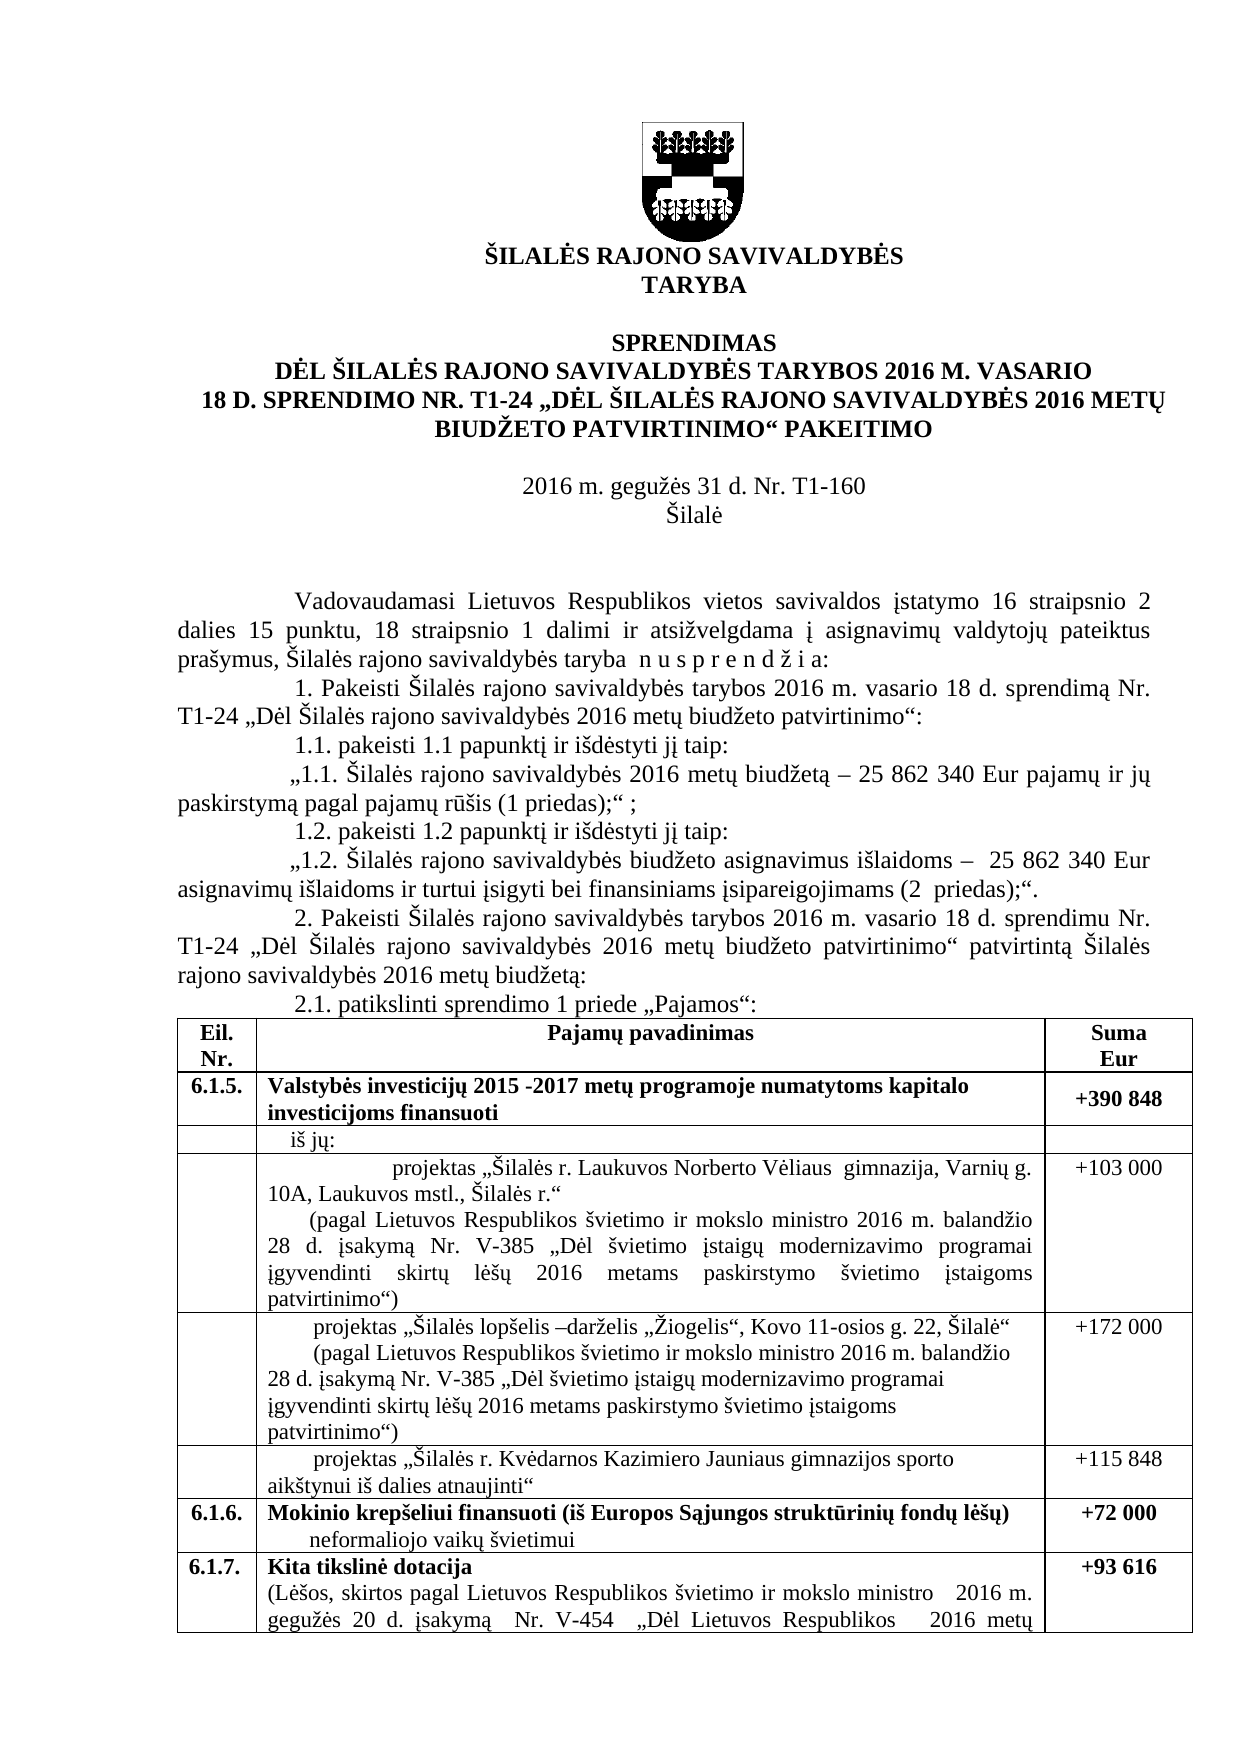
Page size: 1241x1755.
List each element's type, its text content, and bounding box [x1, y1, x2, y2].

table_cell [1046, 1126, 1192, 1152]
text DĖL ŠILALĖS RAJONO SAVIVALDYBĖS TARYBOS 2016 M. VASARIO [177, 356, 1190, 385]
text 2. Pakeisti Šilalės rajono savivaldybės tarybos 2016 m. vasario 18 d. sprendimu Nr. T1-24 „Dėl Šilalės rajono savivaldybės 2016 metų biudžeto patvirtinimo“ patvirtintą Šilalės rajono savivaldybės 2016 metų biudžetą: [177, 903, 1152, 989]
table_cell [178, 1313, 256, 1444]
text 2.1. patikslinti sprendimo 1 priede „Pajamos“: [177, 989, 1211, 1018]
table_cell Valstybės investicijų 2015 -2017 metų programoje numatytoms kapitalo investicijoms finansuoti [257, 1073, 1044, 1125]
text Šilalė [177, 500, 1211, 529]
table_cell [178, 1446, 256, 1498]
table_header Suma Eur [1046, 1019, 1192, 1071]
table_cell projektas „Šilalės lopšelis –darželis „Žiogelis“, Kovo 11-osios g. 22, Šilalė“ (pagal Lietuvos Respublikos švietimo ir mokslo ministro 2016 m. balandžio 28 d. įsakymą Nr. V-385 „Dėl švietimo įstaigų modernizavimo programai įgyvendinti skirtų lėšų 2016 metams paskirstymo švietimo įstaigoms patvirtinimo“) [257, 1313, 1044, 1444]
text 1. Pakeisti Šilalės rajono savivaldybės tarybos 2016 m. vasario 18 d. sprendimą Nr. T1-24 „Dėl Šilalės rajono savivaldybės 2016 metų biudžeto patvirtinimo“: [177, 673, 1152, 730]
table_cell 6.1.5. [178, 1073, 256, 1125]
text 1.2. pakeisti 1.2 papunktį ir išdėstyti jį taip: [177, 816, 1152, 845]
table_cell Mokinio krepšeliui finansuoti (iš Europos Sąjungos struktūrinių fondų lėšų) neformaliojo vaikų švietimui [257, 1499, 1044, 1552]
table_cell +93 616 [1046, 1553, 1192, 1632]
table_header Eil. Nr. [178, 1019, 256, 1071]
text „1.1. Šilalės rajono savivaldybės 2016 metų biudžetą – 25 862 340 Eur pajamų ir jų paskirstymą pagal pajamų rūšis (1 priedas);“ ; [177, 759, 1152, 816]
table_cell iš jų: [257, 1126, 1044, 1152]
text ŠILALĖS RAJONO SAVIVALDYBĖS [177, 241, 1211, 270]
table_cell [178, 1154, 256, 1312]
table_cell +103 000 [1046, 1154, 1192, 1312]
table_cell projektas „Šilalės r. Kvėdarnos Kazimiero Jauniaus gimnazijos sporto aikštynui iš dalies atnaujinti“ [257, 1446, 1044, 1498]
table_cell +115 848 [1046, 1446, 1192, 1498]
text 1.1. pakeisti 1.1 papunktį ir išdėstyti jį taip: [177, 730, 1152, 759]
text SPRENDIMAS [177, 328, 1211, 356]
text Vadovaudamasi Lietuvos Respublikos vietos savivaldos įstatymo 16 straipsnio 2 dalies 15 punktu, 18 straipsnio 1 dalimi ir atsižvelgdama į asignavimų valdytojų pateiktus prašymus, Šilalės rajono savivaldybės taryba n u s p r e n d ž i a: [177, 586, 1152, 673]
table_cell Kita tikslinė dotacija (Lėšos, skirtos pagal Lietuvos Respublikos švietimo ir mokslo ministro 2016 m. gegužės 20 d. įsakymą Nr. V-454 „Dėl Lietuvos Respublikos 2016 metų [257, 1553, 1044, 1632]
table_cell 6.1.6. [178, 1499, 256, 1552]
text 2016 m. gegužės 31 d. Nr. T1-160 [177, 471, 1211, 500]
text TARYBA [177, 270, 1211, 299]
table_cell +390 848 [1046, 1073, 1192, 1125]
text „1.2. Šilalės rajono savivaldybės biudžeto asignavimus išlaidoms – 25 862 340 Eur asignavimų išlaidoms ir turtui įsigyti bei finansiniams įsipareigojimams (2 priedas);“. [177, 845, 1152, 903]
table_cell 6.1.7. [178, 1553, 256, 1632]
table_cell [178, 1126, 256, 1152]
text 18 D. SPRENDIMO NR. T1-24 „DĖL ŠILALĖS RAJONO SAVIVALDYBĖS 2016 METŲ BIUDŽETO PATVIRTINIMO“ PAKEITIMO [177, 385, 1190, 443]
table_cell projektas „Šilalės r. Laukuvos Norberto Vėliaus gimnazija, Varnių g. 10A, Laukuvos mstl., Šilalės r.“ (pagal Lietuvos Respublikos švietimo ir mokslo ministro 2016 m. balandžio 28 d. įsakymą Nr. V-385 „Dėl švietimo įstaigų modernizavimo programai įgyvendinti skirtų lėšų 2016 metams paskirstymo švietimo įstaigoms patvirtinimo“) [257, 1154, 1044, 1312]
table_cell +172 000 [1046, 1313, 1192, 1444]
table_cell +72 000 [1046, 1499, 1192, 1552]
table_header Pajamų pavadinimas [257, 1019, 1044, 1071]
